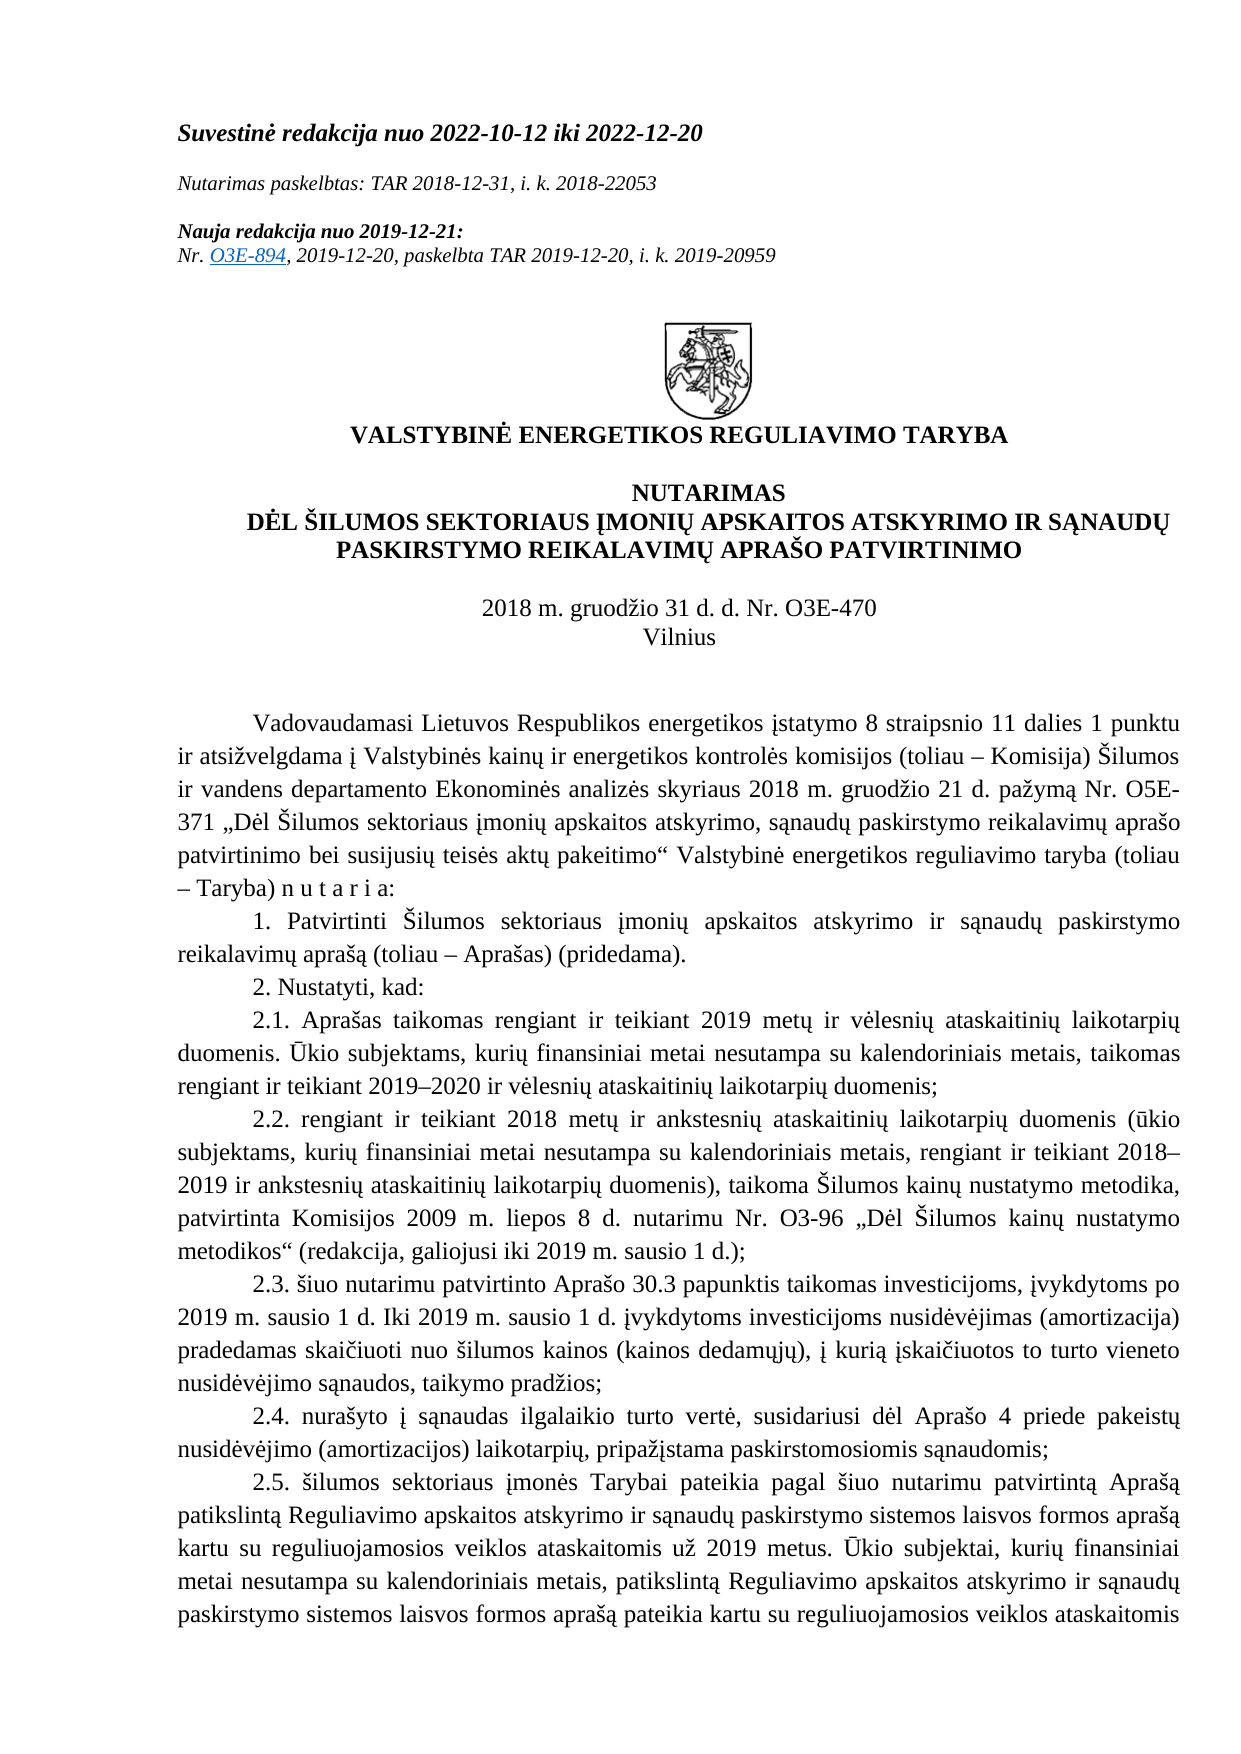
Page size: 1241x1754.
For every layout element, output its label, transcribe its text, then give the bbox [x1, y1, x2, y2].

text Nutarimas paskelbtas: TAR 2018-12-31, i. k. 2018-22053 [177, 171, 1181, 195]
text VALSTYBINĖ ENERGETIKOS REGULIAVIMO TARYBA [177, 420, 1181, 449]
text 2. Nustatyti, kad: [177, 972, 1181, 1001]
text Suvestinė redakcija nuo 2022-10-12 iki 2022-12-20 [177, 118, 1181, 147]
text 2.5. šilumos sektoriaus įmonės Tarybai pateikia pagal šiuo nutarimu patvirtintą Aprašą patikslintą Reguliavimo apskaitos atskyrimo ir sąnaudų paskirstymo sistemos laisvos formos aprašą kartu su reguliuojamosios veiklos ataskaitomis už 2019 metus. Ūkio subjektai, kurių finansiniai metai nesutampa su kalendoriniais metais, patikslintą Reguliavimo apskaitos atskyrimo ir sąnaudų paskirstymo sistemos laisvos formos aprašą pateikia kartu su reguliuojamosios veiklos ataskaitomis [177, 1467, 1181, 1628]
text Nauja redakcija nuo 2019-12-21: [177, 219, 1181, 243]
text NUTARIMAS [177, 478, 1181, 507]
text Nr. O3E-894, 2019-12-20, paskelbta TAR 2019-12-20, i. k. 2019-20959 [177, 243, 1181, 267]
text Vilnius [177, 622, 1181, 650]
text DĖL ŠILUMOS SEKTORIAUS ĮMONIŲ APSKAITOS ATSKYRIMO IR SĄNAUDŲ PASKIRSTYMO REIKALAVIMŲ APRAŠO PATVIRTINIMO [177, 507, 1181, 564]
text 2.1. Aprašas taikomas rengiant ir teikiant 2019 metų ir vėlesnių ataskaitinių laikotarpių duomenis. Ūkio subjektams, kurių finansiniai metai nesutampa su kalendoriniais metais, taikomas rengiant ir teikiant 2019–2020 ir vėlesnių ataskaitinių laikotarpių duomenis; [177, 1005, 1181, 1100]
text 2.3. šiuo nutarimu patvirtinto Aprašo 30.3 papunktis taikomas investicijoms, įvykdytoms po 2019 m. sausio 1 d. Iki 2019 m. sausio 1 d. įvykdytoms investicijoms nusidėvėjimas (amortizacija) pradedamas skaičiuoti nuo šilumos kainos (kainos dedamųjų), į kurią įskaičiuotos to turto vieneto nusidėvėjimo sąnaudos, taikymo pradžios; [177, 1269, 1181, 1397]
text 2.4. nurašyto į sąnaudas ilgalaikio turto vertė, susidariusi dėl Aprašo 4 priede pakeistų nusidėvėjimo (amortizacijos) laikotarpių, pripažįstama paskirstomosiomis sąnaudomis; [177, 1401, 1181, 1463]
text 2018 m. gruodžio 31 d. d. Nr. O3E-470 [177, 593, 1181, 622]
text 1. Patvirtinti Šilumos sektoriaus įmonių apskaitos atskyrimo ir sąnaudų paskirstymo reikalavimų aprašą (toliau – Aprašas) (pridedama). [177, 906, 1181, 968]
text Vadovaudamasi Lietuvos Respublikos energetikos įstatymo 8 straipsnio 11 dalies 1 punktu ir atsižvelgdama į Valstybinės kainų ir energetikos kontrolės komisijos (toliau – Komisija) Šilumos ir vandens departamento Ekonominės analizės skyriaus 2018 m. gruodžio 21 d. pažymą Nr. O5E-371 „Dėl Šilumos sektoriaus įmonių apskaitos atskyrimo, sąnaudų paskirstymo reikalavimų aprašo patvirtinimo bei susijusių teisės aktų pakeitimo“ Valstybinė energetikos reguliavimo taryba (toliau – Taryba) n u t a r i a: [177, 708, 1181, 902]
text 2.2. rengiant ir teikiant 2018 metų ir ankstesnių ataskaitinių laikotarpių duomenis (ūkio subjektams, kurių finansiniai metai nesutampa su kalendoriniais metais, rengiant ir teikiant 2018–2019 ir ankstesnių ataskaitinių laikotarpių duomenis), taikoma Šilumos kainų nustatymo metodika, patvirtinta Komisijos 2009 m. liepos 8 d. nutarimu Nr. O3-96 „Dėl Šilumos kainų nustatymo metodikos“ (redakcija, galiojusi iki 2019 m. sausio 1 d.); [177, 1104, 1181, 1265]
